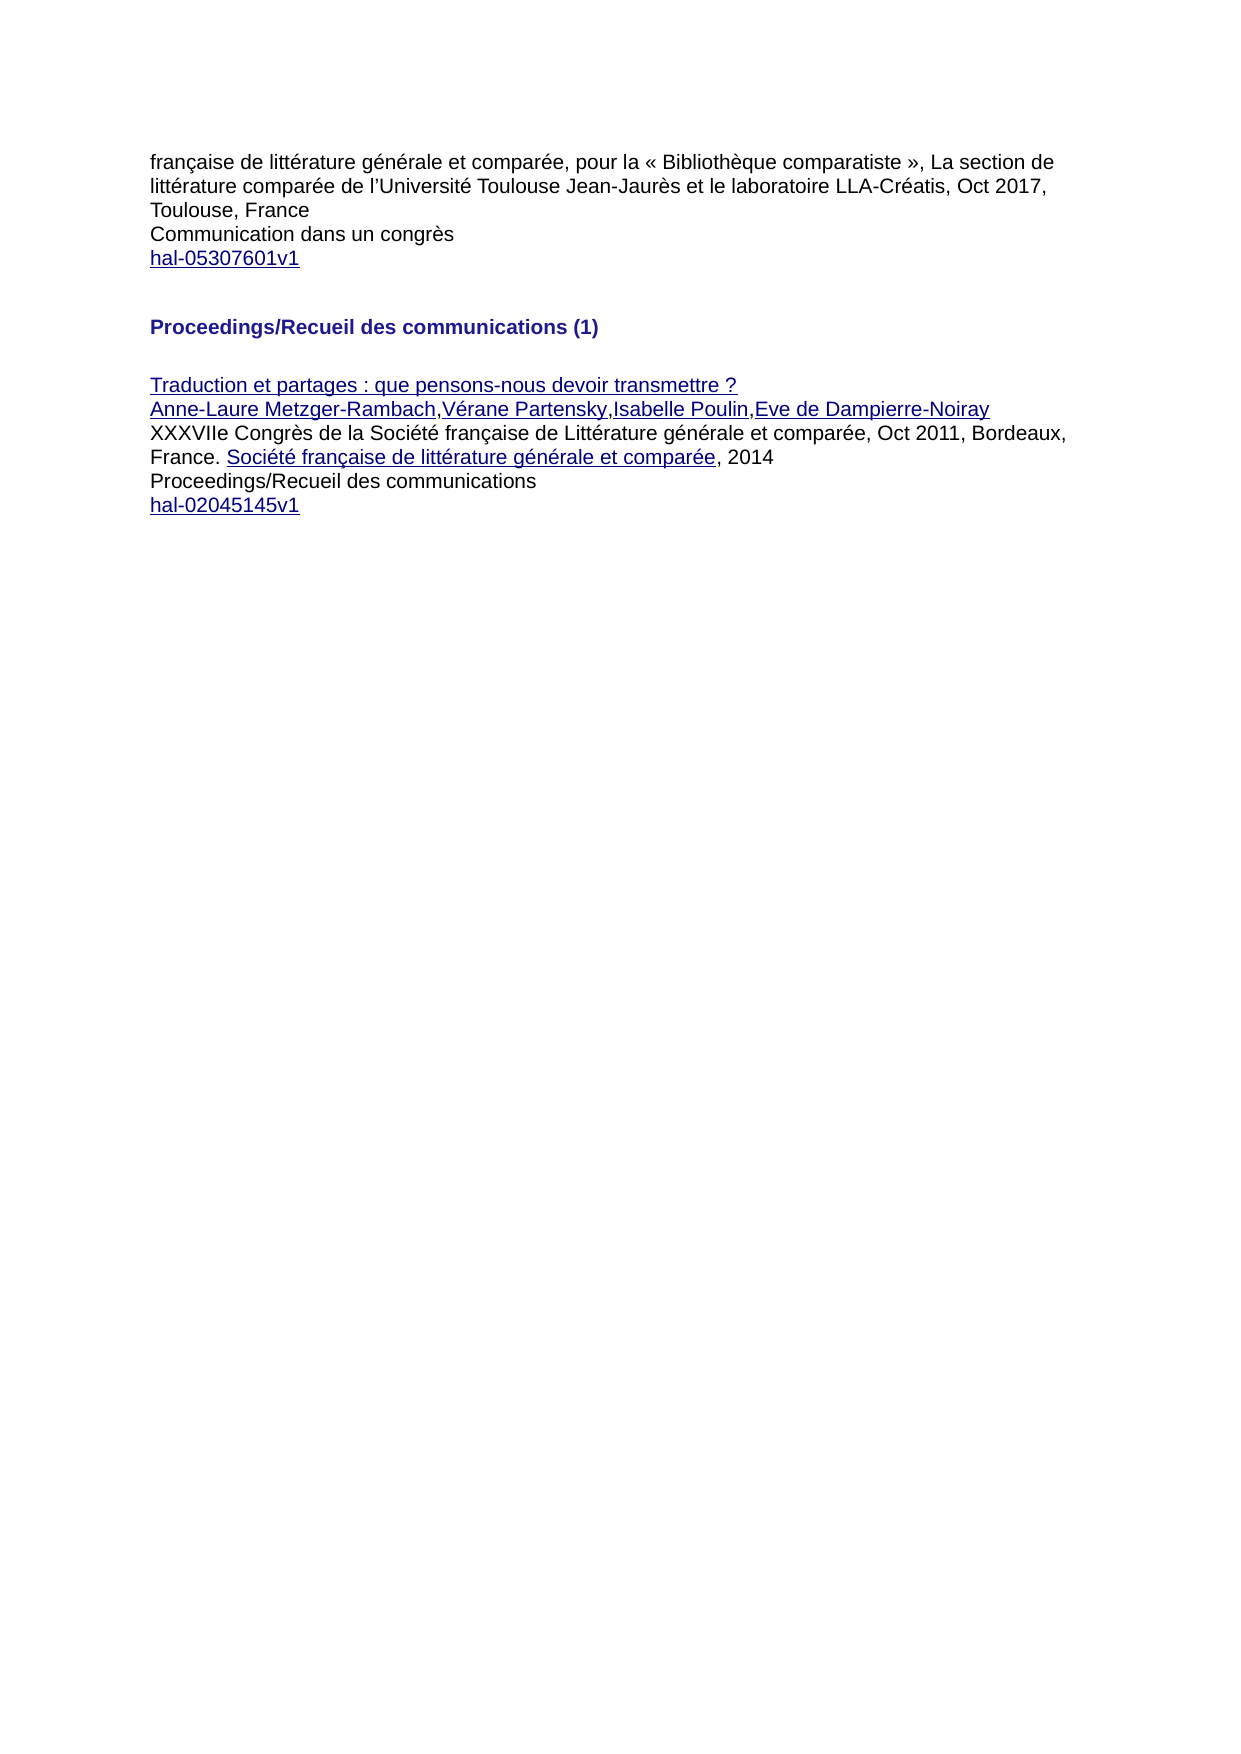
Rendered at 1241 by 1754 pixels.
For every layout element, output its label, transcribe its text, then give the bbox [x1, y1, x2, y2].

table_header Traduction et partages : que pensons-nous devoir transmettre ? Anne-Laure Metzger-Rambach,Vérane Partensky,Isabelle Poulin,Eve de Dampierre-Noiray XXXVIIe Congrès de la Société française de Littérature générale et comparée, Oct 2011, Bordeaux, France. Société française de littérature générale et comparée, 2014 Proceedings/Recueil des communications hal-02045145v1 [150, 373, 1090, 517]
table_header Du « poème des perdants » (Darwich) à la déconstruction des canons épiques : quelle tâche pour la poésie arabe aujourd’hui ? Ève de Dampierre-Noiray Migrations des genres et des formes littéraires et artistiques, Actes du XLIe Congrès de la Société française de littérature générale et comparée, pour la « Bibliothèque comparatiste », La section de littérature comparée de l’Université Toulouse Jean-Jaurès et le laboratoire LLA-Créatis, Oct 2017, Toulouse, France Communication dans un congrès hal-05307601v1 [150, 150, 1090, 270]
subtitle Proceedings/Recueil des communications (1) [150, 314, 1090, 338]
